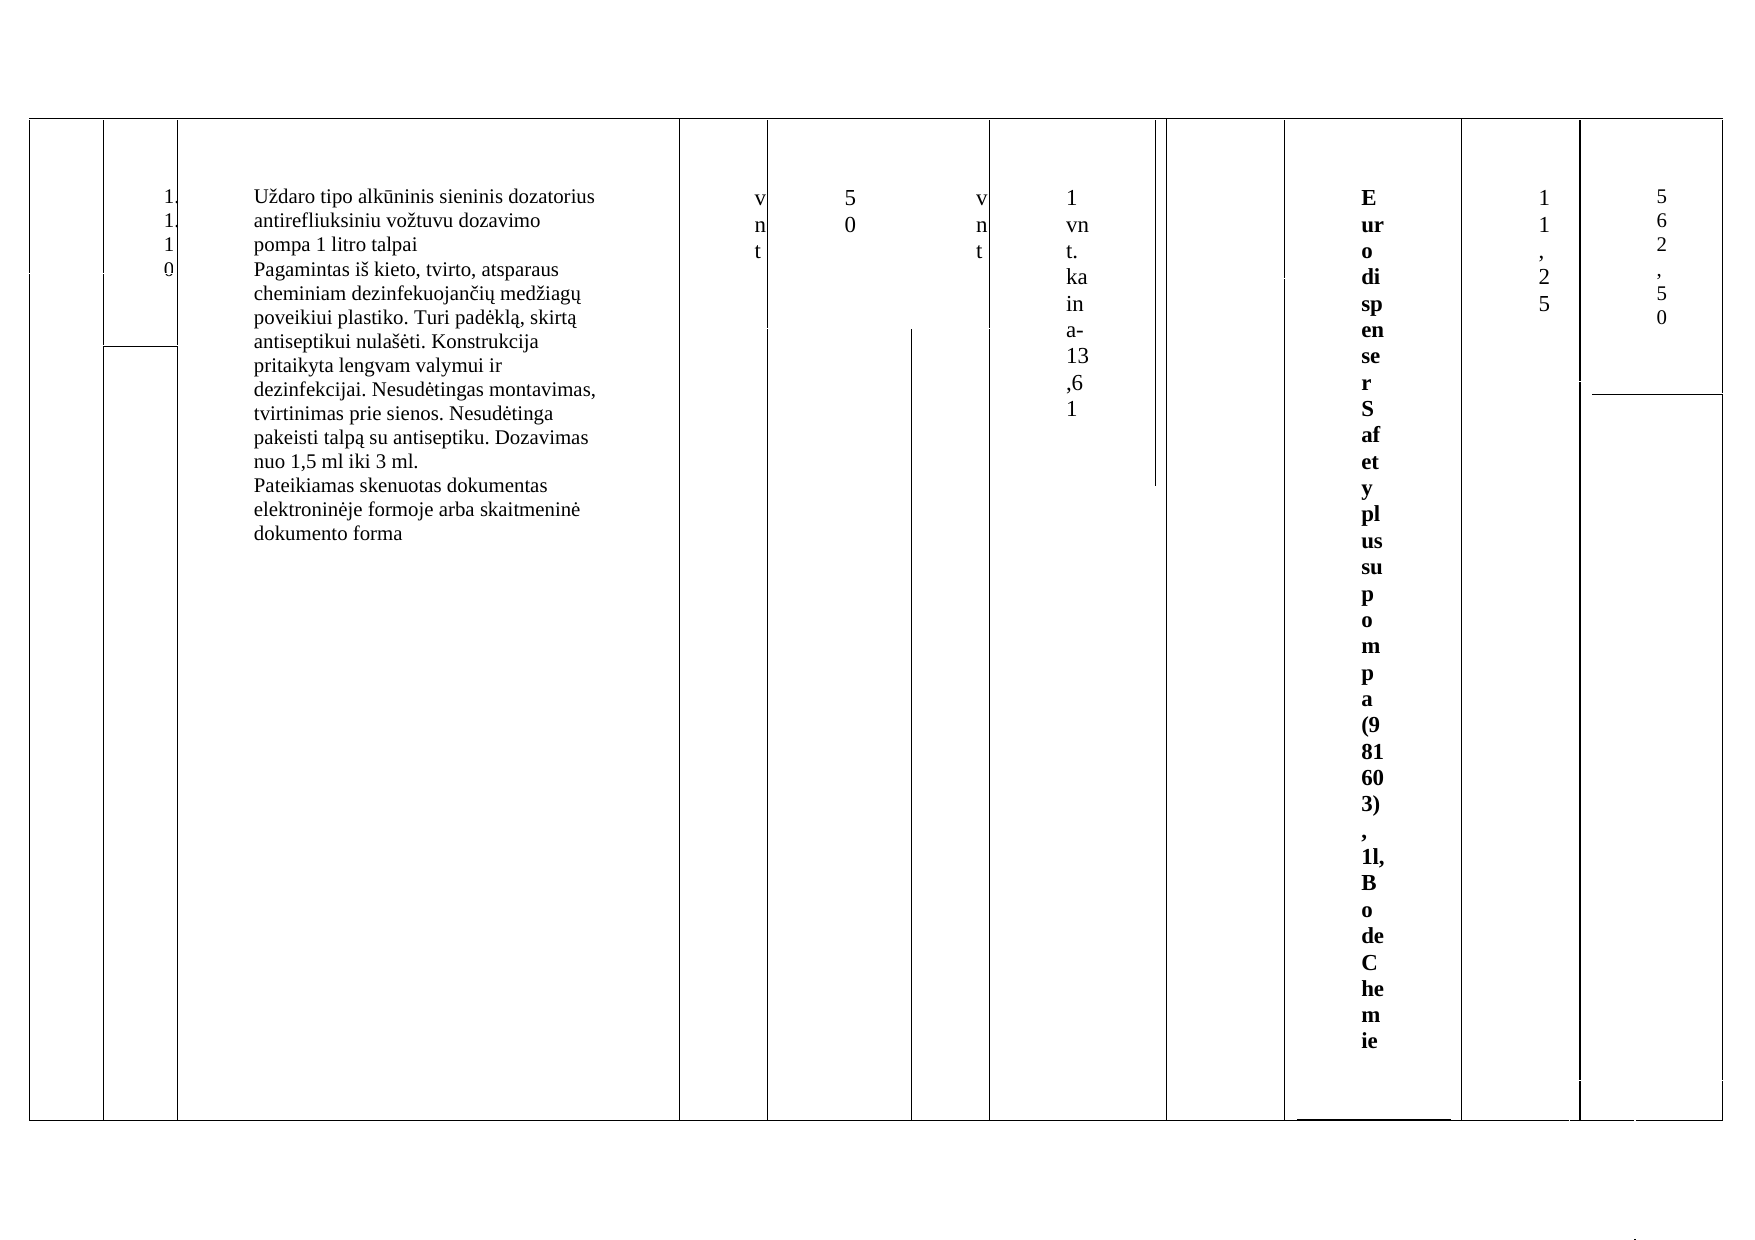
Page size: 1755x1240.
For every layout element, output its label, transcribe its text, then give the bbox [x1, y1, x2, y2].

table_cell [30, 274, 103, 1119]
table_cell [104, 347, 177, 1119]
table_cell vnt [912, 120, 989, 328]
table_cell vnt [680, 119, 767, 1119]
table_cell [768, 303, 911, 1119]
table_cell [912, 329, 989, 1119]
table_cell Uždaro tipo alkūninis sieninis dozatorius antirefliuksiniu vožtuvu dozavimo pompa 1 litro talpai Pagamintas iš kieto, tvirto, atsparaus cheminiam dezinfekuojančių medžiagų poveikiui plastiko. Turi padėklą, skirtą antiseptikui nulašėti. Konstrukcija pritaikyta lengvam valymui ir dezinfekcijai. Nesudėtingas montavimas, tvirtinimas prie sienos. Nesudėtinga pakeisti talpą su antiseptiku. Dozavimas nuo 1,5 ml iki 3 ml. Pateikiamas skenuotas dokumentas elektroninėje formoje arba skaitmeninė dokumento forma [178, 119, 679, 1119]
table_cell Eurodispenser Safety plus su pompa (981603), 1l, Bode Chemie [1297, 120, 1450, 1118]
table_cell 11,25 [1462, 119, 1579, 1119]
table_cell [30, 120, 99, 273]
table_cell [1581, 1081, 1634, 1119]
table_cell 562,50 [1592, 120, 1722, 393]
table_cell [1179, 120, 1284, 278]
table_cell [1167, 119, 1284, 1119]
table_cell 1.1.10 [104, 120, 177, 345]
table_cell [1285, 120, 1296, 278]
table_cell 50 [824, 120, 911, 302]
table_cell [768, 120, 823, 328]
table_cell [1581, 120, 1591, 381]
table_cell [1636, 1081, 1722, 1119]
table_cell 1 vnt. kaina-13,61 [990, 119, 1166, 1119]
table_cell [1451, 119, 1461, 1119]
table_cell [1285, 279, 1296, 1119]
table_cell [1581, 382, 1722, 1080]
